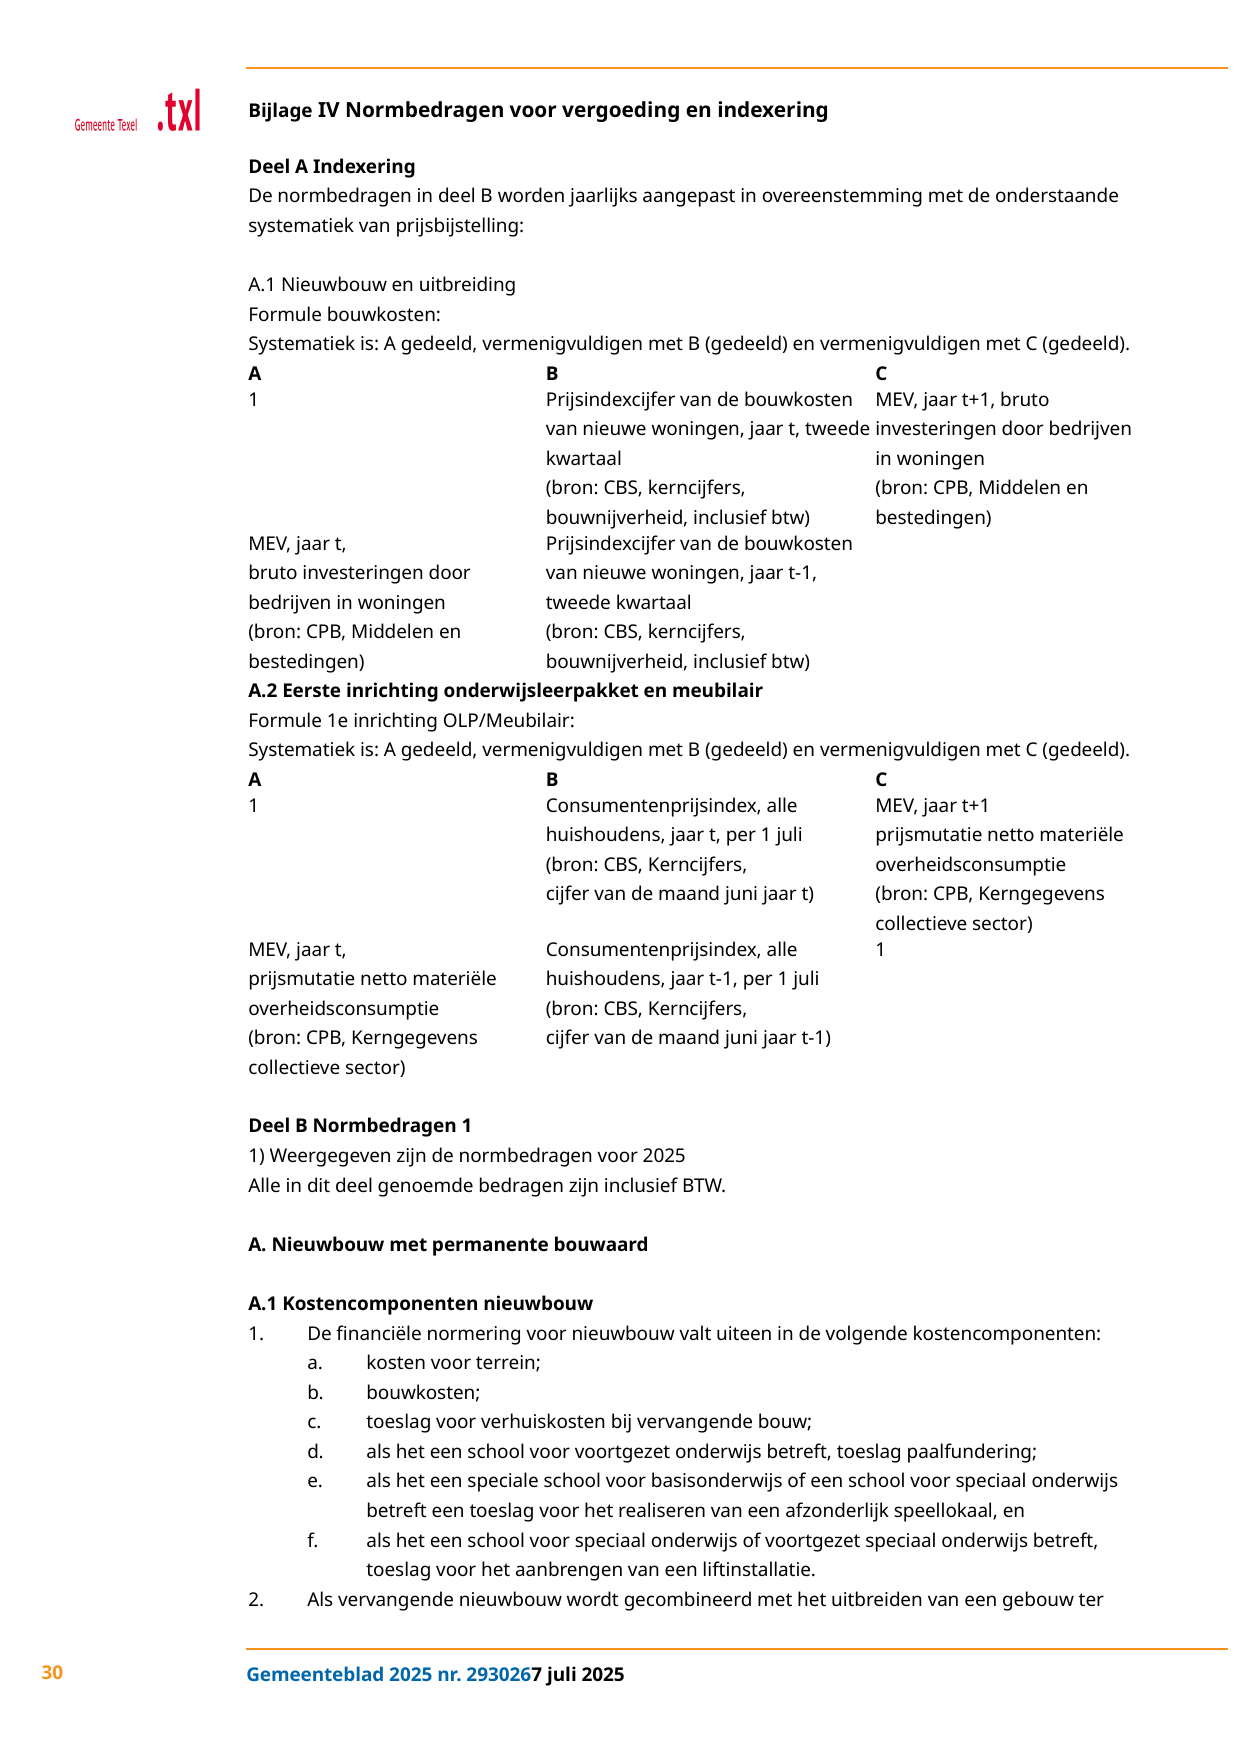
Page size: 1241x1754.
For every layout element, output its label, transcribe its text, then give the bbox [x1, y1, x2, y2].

picture [41, 47, 231, 172]
list De financiële normering voor nieuwbouw valt uiteen in de volgende kostencomponenten: [248, 1320, 1152, 1346]
table_cell MEV, jaar t+1, bruto investeringen door bedrijven in woningen (bron: CPB, Middelen en bestedingen) [875, 386, 1152, 530]
table_cell MEV, jaar t, prijsmutatie netto materiële overheidsconsumptie (bron: CPB, Kerngegevens collectieve sector) [248, 936, 546, 1080]
table_cell Prijsindexcijfer van de bouwkosten van nieuwe woningen, jaar t-1, tweede kwartaal (bron: CBS, kerncijfers, bouwnijverheid, inclusief btw) [546, 530, 875, 674]
table_cell 1 [248, 792, 546, 936]
text Alle in dit deel genoemde bedragen zijn inclusief BTW. [248, 1172, 1152, 1198]
table_cell [875, 530, 1152, 674]
text A. Nieuwbouw met permanente bouwaard [248, 1231, 1152, 1257]
table_cell Consumentenprijsindex, alle huishoudens, jaar t, per 1 juli (bron: CBS, Kerncijfers, cijfer van de maand juni jaar t) [546, 792, 875, 936]
table_header A [248, 360, 546, 386]
text 1) Weergegeven zijn de normbedragen voor 2025 [248, 1142, 1152, 1168]
table_header A [248, 766, 546, 792]
table_cell MEV, jaar t+1 prijsmutatie netto materiële overheidsconsumptie (bron: CPB, Kerngegevens collectieve sector) [875, 792, 1152, 936]
text Bijlage IV Normbedragen voor vergoeding en indexering [248, 95, 1152, 123]
list kosten voor terrein; [307, 1349, 1152, 1375]
text A.1 Nieuwbouw en uitbreiding [248, 271, 1152, 297]
text Systematiek is: A gedeeld, vermenigvuldigen met B (gedeeld) en vermenigvuldigen met C (gedeeld). [248, 736, 1152, 762]
table_cell 1 [248, 386, 546, 530]
text Formule 1e inrichting OLP/Meubilair: [248, 707, 1152, 732]
table_cell 1 [875, 936, 1152, 1080]
table_header C [875, 360, 1152, 386]
list bouwkosten; [307, 1379, 1152, 1405]
list als het een school voor speciaal onderwijs of voortgezet speciaal onderwijs betreft, toeslag voor het aanbrengen van een liftinstallatie. [307, 1527, 1152, 1582]
text A.1 Kostencomponenten nieuwbouw [248, 1290, 1152, 1316]
text Deel B Normbedragen 1 [248, 1113, 1152, 1138]
table_header B [546, 360, 875, 386]
text Deel A Indexering [248, 153, 1152, 179]
text Systematiek is: A gedeeld, vermenigvuldigen met B (gedeeld) en vermenigvuldigen met C (gedeeld). [248, 330, 1152, 356]
table_header B [546, 766, 875, 792]
list toeslag voor verhuiskosten bij vervangende bouw; [307, 1408, 1152, 1434]
text A.2 Eerste inrichting onderwijsleerpakket en meubilair [248, 677, 1152, 703]
text Formule bouwkosten: [248, 301, 1152, 327]
list als het een school voor voortgezet onderwijs betreft, toeslag paalfundering; [307, 1438, 1152, 1464]
table_cell Consumentenprijsindex, alle huishoudens, jaar t-1, per 1 juli (bron: CBS, Kerncijfers, cijfer van de maand juni jaar t-1) [546, 936, 875, 1080]
list als het een speciale school voor basisonderwijs of een school voor speciaal onderwijs betreft een toeslag voor het realiseren van een afzonderlijk speellokaal, en [307, 1468, 1152, 1523]
table_cell Prijsindexcijfer van de bouwkosten van nieuwe woningen, jaar t, tweede kwartaal (bron: CBS, kerncijfers, bouwnijverheid, inclusief btw) [546, 386, 875, 530]
table_cell MEV, jaar t, bruto investeringen door bedrijven in woningen (bron: CPB, Middelen en bestedingen) [248, 530, 546, 674]
table_header C [875, 766, 1152, 792]
text De normbedragen in deel B worden jaarlijks aangepast in overeenstemming met de onderstaande systematiek van prijsbijstelling: [248, 182, 1152, 238]
list Als vervangende nieuwbouw wordt gecombineerd met het uitbreiden van een gebouw ter [248, 1586, 1152, 1612]
